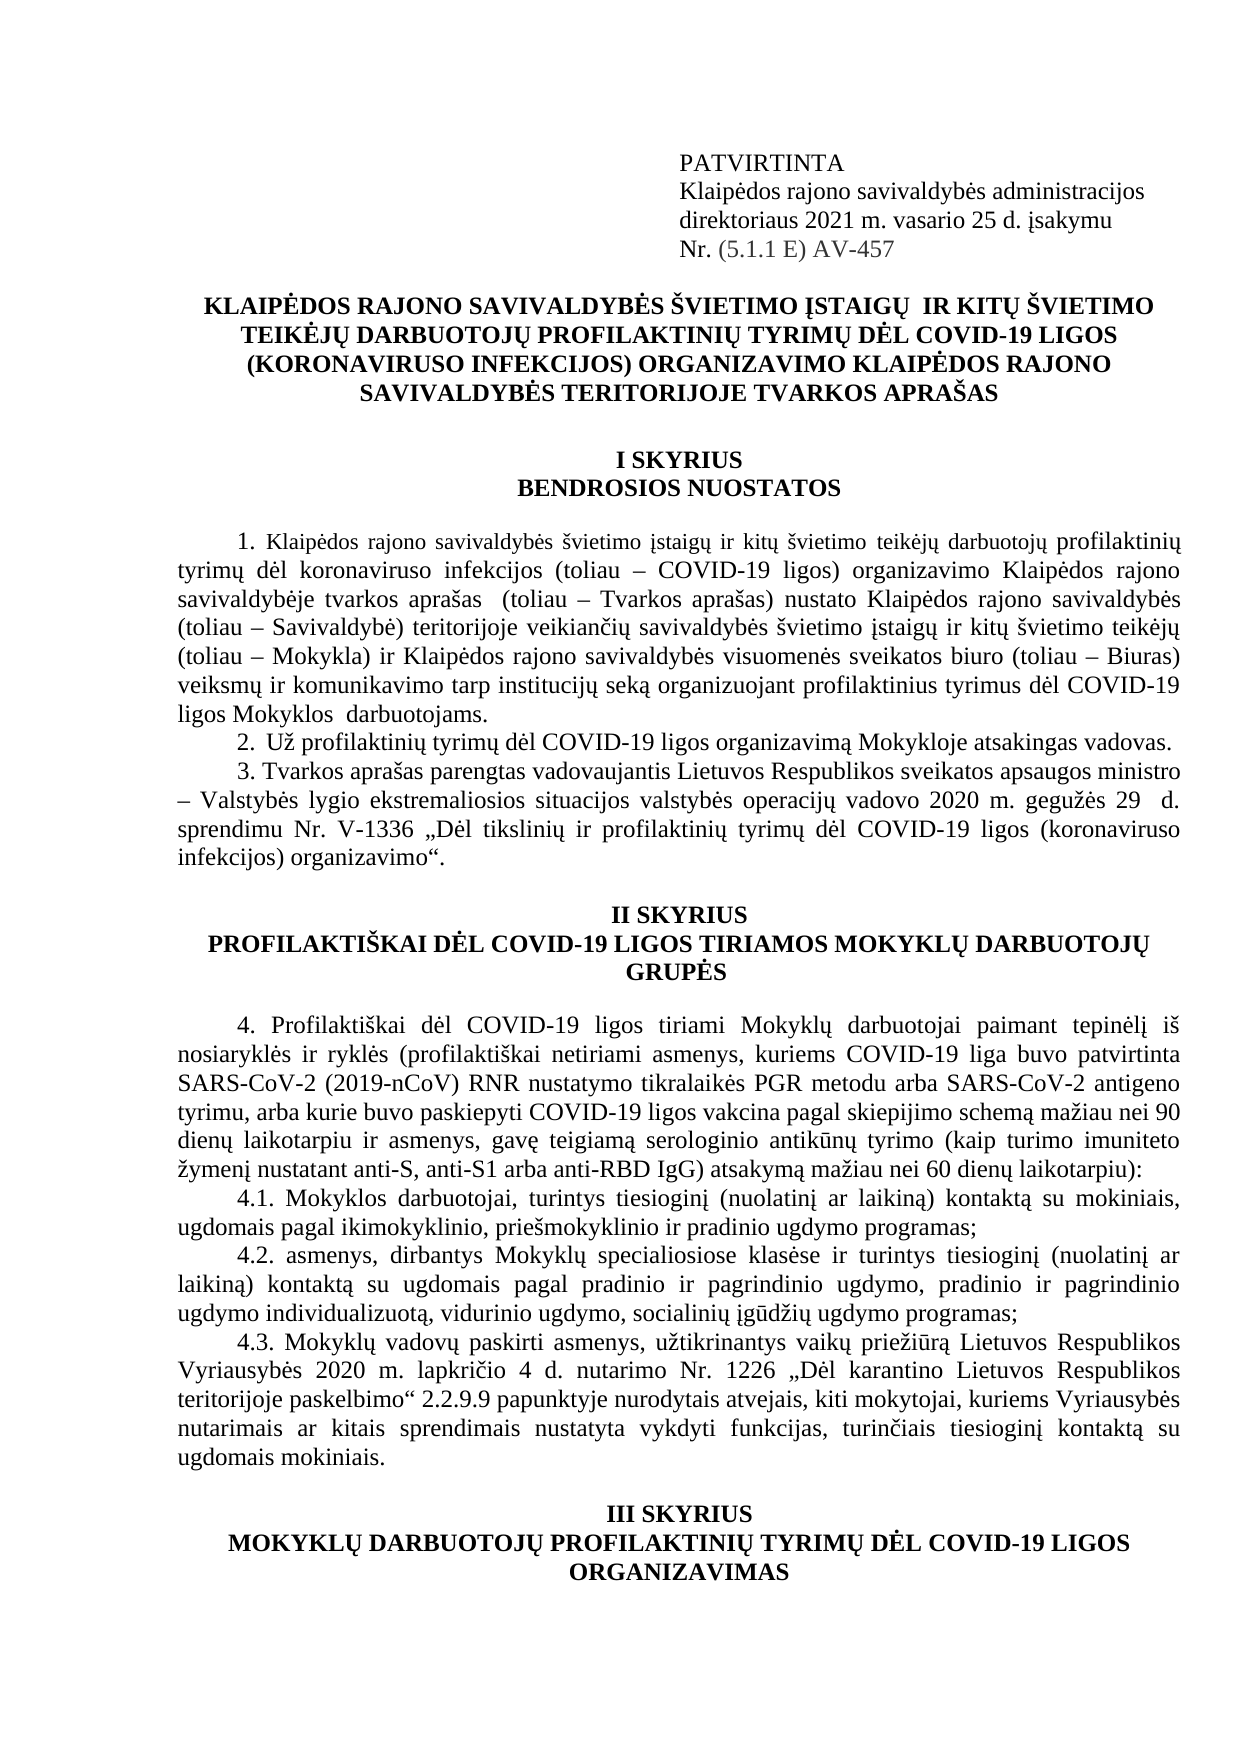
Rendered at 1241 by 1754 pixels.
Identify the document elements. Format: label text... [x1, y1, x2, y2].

text direktoriaus 2021 m. vasario 25 d. įsakymu [679, 205, 1181, 234]
text 3. Tvarkos aprašas parengtas vadovaujantis Lietuvos Respublikos sveikatos apsaugos ministro – Valstybės lygio ekstremaliosios situacijos valstybės operacijų vadovo 2020 m. gegužės 29 d. sprendimu Nr. V-1336 „Dėl tikslinių ir profilaktinių tyrimų dėl COVID-19 ligos (koronaviruso infekcijos) organizavimo“. [177, 756, 1181, 871]
text 2. Už profilaktinių tyrimų dėl COVID-19 ligos organizavimą Mokykloje atsakingas vadovas. [177, 727, 1181, 756]
text 4.3. Mokyklų vadovų paskirti asmenys, užtikrinantys vaikų priežiūrą Lietuvos Respublikos Vyriausybės 2020 m. lapkričio 4 d. nutarimo Nr. 1226 „Dėl karantino Lietuvos Respublikos teritorijoje paskelbimo“ 2.2.9.9 papunktyje nurodytais atvejais, kiti mokytojai, kuriems Vyriausybės nutarimais ar kitais sprendimais nustatyta vykdyti funkcijas, turinčiais tiesioginį kontaktą su ugdomais mokiniais. [177, 1327, 1181, 1470]
text PROFILAKTIŠKAI DĖL COVID-19 LIGOS TIRIAMOS MOKYKLŲ DARBUOTOJŲ GRUPĖS [177, 929, 1181, 986]
text KLAIPĖDOS RAJONO SAVIVALDYBĖS ŠVIETIMO ĮSTAIGŲ IR KITŲ ŠVIETIMO TEIKĖJŲ DARBUOTOJŲ PROFILAKTINIŲ TYRIMŲ DĖL COVID-19 LIGOS (KORONAVIRUSO INFEKCIJOS) ORGANIZAVIMO KLAIPĖDOS RAJONO SAVIVALDYBĖS TERITORIJOJE TVARKOS APRAŠAS [177, 291, 1181, 406]
text 4.1. Mokyklos darbuotojai, turintys tiesioginį (nuolatinį ar laikiną) kontaktą su mokiniais, ugdomais pagal ikimokyklinio, priešmokyklinio ir pradinio ugdymo programas; [177, 1183, 1181, 1240]
text Nr. (5.1.1 E) AV-457 [679, 234, 1181, 263]
text 1. Klaipėdos rajono savivaldybės švietimo įstaigų ir kitų švietimo teikėjų darbuotojų profilaktinių tyrimų dėl koronaviruso infekcijos (toliau – COVID-19 ligos) organizavimo Klaipėdos rajono savivaldybėje tvarkos aprašas (toliau – Tvarkos aprašas) nustato Klaipėdos rajono savivaldybės (toliau – Savivaldybė) teritorijoje veikiančių savivaldybės švietimo įstaigų ir kitų švietimo teikėjų (toliau – Mokykla) ir Klaipėdos rajono savivaldybės visuomenės sveikatos biuro (toliau – Biuras) veiksmų ir komunikavimo tarp institucijų seką organizuojant profilaktinius tyrimus dėl COVID-19 ligos Mokyklos darbuotojams. [177, 526, 1181, 727]
text II SKYRIUS [177, 900, 1181, 929]
text III SKYRIUS [177, 1499, 1181, 1528]
text 4. Profilaktiškai dėl COVID-19 ligos tiriami Mokyklų darbuotojai paimant tepinėlį iš nosiaryklės ir ryklės (profilaktiškai netiriami asmenys, kuriems COVID-19 liga buvo patvirtinta SARS-CoV-2 (2019-nCoV) RNR nustatymo tikralaikės PGR metodu arba SARS-CoV-2 antigeno tyrimu, arba kurie buvo paskiepyti COVID-19 ligos vakcina pagal skiepijimo schemą mažiau nei 90 dienų laikotarpiu ir asmenys, gavę teigiamą serologinio antikūnų tyrimo (kaip turimo imuniteto žymenį nustatant anti-S, anti-S1 arba anti-RBD IgG) atsakymą mažiau nei 60 dienų laikotarpiu): [177, 1010, 1181, 1183]
text MOKYKLŲ DARBUOTOJŲ PROFILAKTINIŲ TYRIMŲ DĖL COVID-19 LIGOS ORGANIZAVIMAS [177, 1528, 1181, 1585]
text BENDROSIOS NUOSTATOS [177, 473, 1181, 502]
text 4.2. asmenys, dirbantys Mokyklų specialiosiose klasėse ir turintys tiesioginį (nuolatinį ar laikiną) kontaktą su ugdomais pagal pradinio ir pagrindinio ugdymo, pradinio ir pagrindinio ugdymo individualizuotą, vidurinio ugdymo, socialinių įgūdžių ugdymo programas; [177, 1240, 1181, 1327]
text I SKYRIUS [177, 445, 1181, 473]
text Klaipėdos rajono savivaldybės administracijos [679, 176, 1181, 205]
text PATVIRTINTA [679, 148, 1181, 176]
